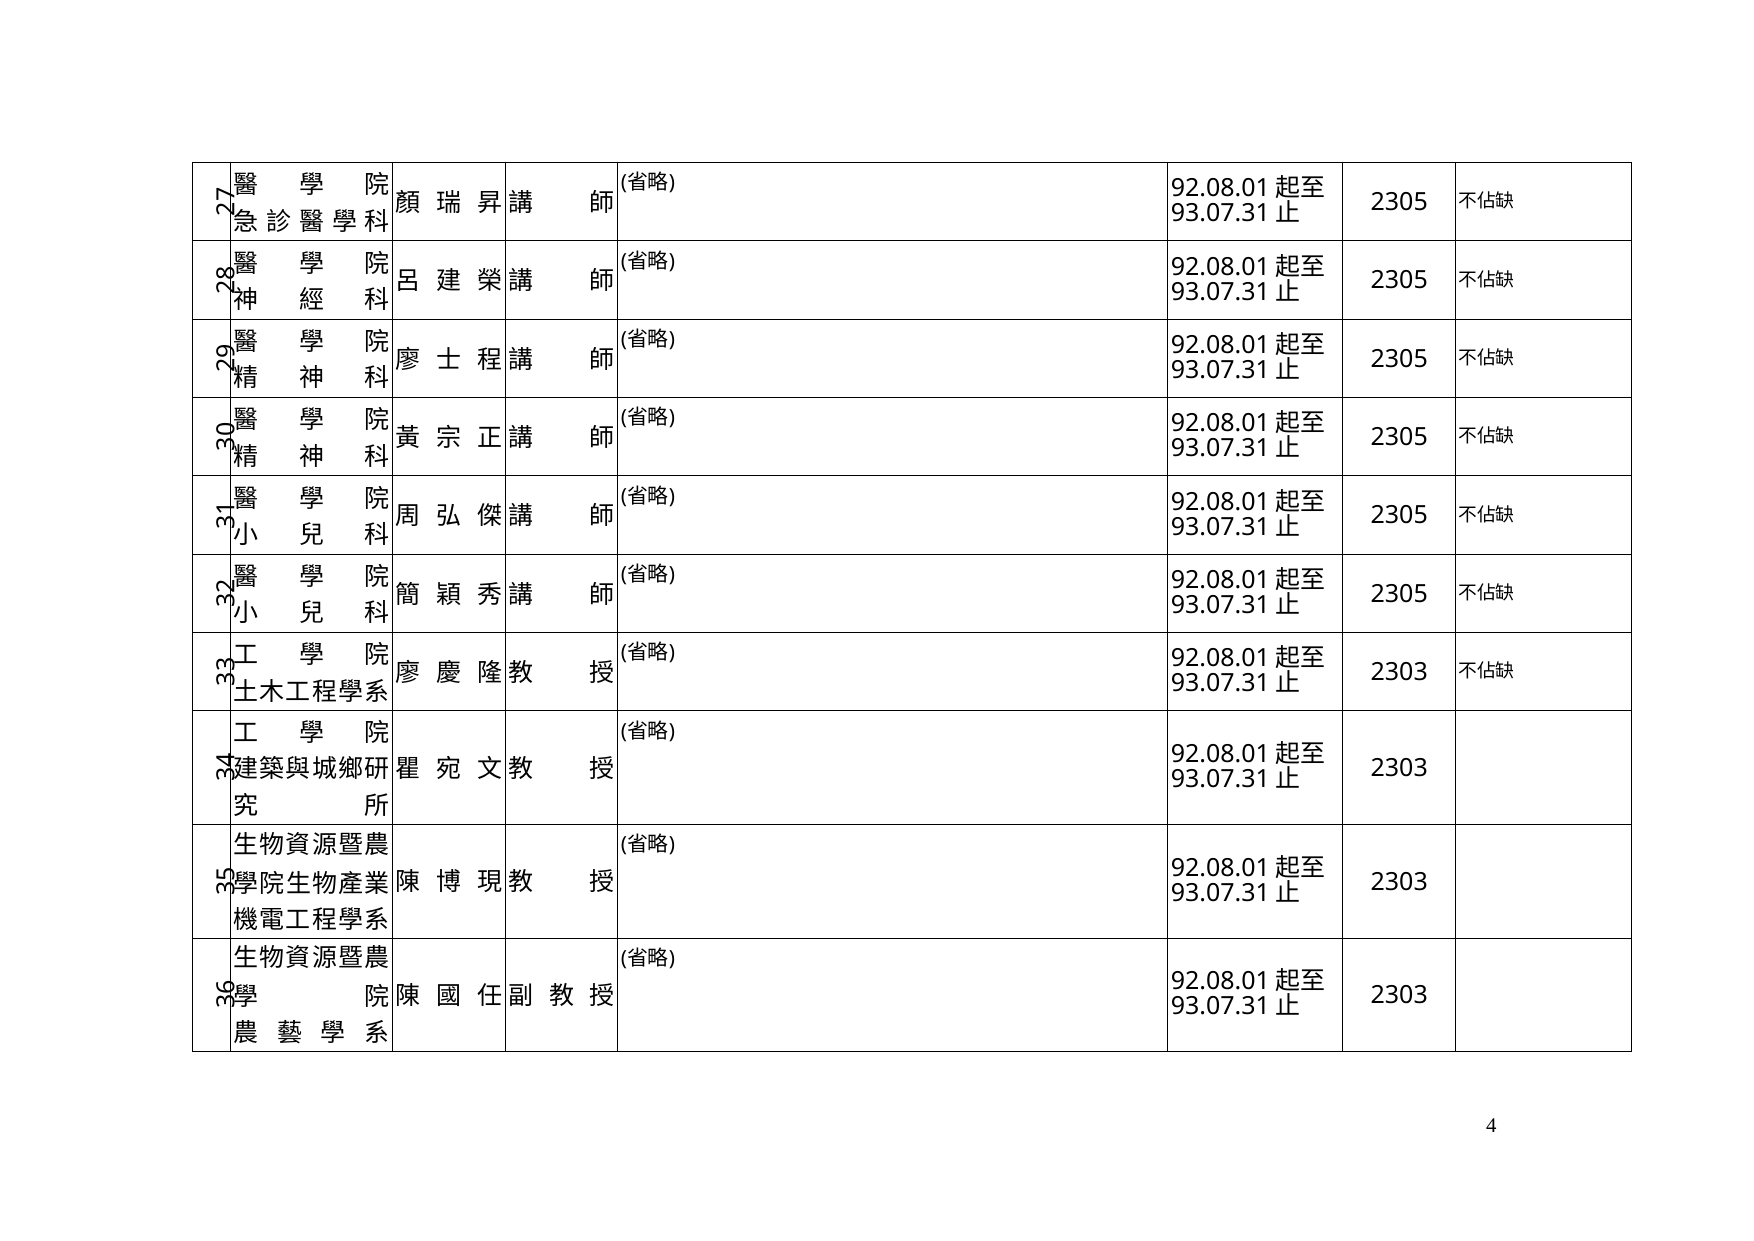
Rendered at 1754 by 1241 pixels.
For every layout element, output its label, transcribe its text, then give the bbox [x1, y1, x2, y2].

table_cell 92.08.01起至93.07.31止 [1168, 555, 1342, 632]
table_cell 2305 [1343, 398, 1455, 475]
table_cell 講師 [506, 163, 617, 240]
table_cell 副教授 [506, 939, 617, 1051]
table_cell 92.08.01起至93.07.31止 [1168, 633, 1342, 710]
table_cell (省略) [618, 476, 1167, 554]
table_cell 2305 [1343, 241, 1455, 319]
table_cell 33 [193, 633, 230, 710]
table_cell 不佔缺 [1456, 163, 1631, 240]
table_cell 生物資源暨農學院 農藝學系 [231, 939, 392, 1051]
table_cell 廖慶隆 [393, 633, 505, 710]
table_cell 92.08.01起至93.07.31止 [1168, 320, 1342, 397]
table_cell (省略) [618, 241, 1167, 319]
table_cell (省略) [618, 939, 1167, 1051]
table_cell 32 [193, 555, 230, 632]
table_cell 不佔缺 [1456, 633, 1631, 710]
table_cell 28 [193, 241, 230, 319]
table_cell 講師 [506, 241, 617, 319]
table_cell 不佔缺 [1456, 555, 1631, 632]
table_cell 34 [193, 711, 230, 824]
table_cell 29 [193, 320, 230, 397]
table_cell 92.08.01起至93.07.31止 [1168, 711, 1342, 824]
table_cell 不佔缺 [1456, 320, 1631, 397]
table_cell 顏瑞昇 [393, 163, 505, 240]
table_cell 92.08.01起至93.07.31止 [1168, 825, 1342, 937]
table_cell 講師 [506, 476, 617, 554]
table_cell 不佔缺 [1456, 398, 1631, 475]
table_cell 2305 [1343, 476, 1455, 554]
table_cell (省略) [618, 163, 1167, 240]
table_cell 講師 [506, 555, 617, 632]
table_cell 陳國任 [393, 939, 505, 1051]
table_cell 36 [193, 939, 230, 1051]
table_cell (省略) [618, 320, 1167, 397]
table_cell 92.08.01起至93.07.31止 [1168, 163, 1342, 240]
table_cell 呂建榮 [393, 241, 505, 319]
table_cell 醫學院 小兒科 [231, 555, 392, 632]
table_cell 簡穎秀 [393, 555, 505, 632]
table_cell 27 [193, 163, 230, 240]
table_cell (省略) [618, 711, 1167, 824]
table_cell (省略) [618, 825, 1167, 937]
table_cell 教授 [506, 633, 617, 710]
table_cell 35 [193, 825, 230, 937]
table_cell 周弘傑 [393, 476, 505, 554]
table_cell 30 [193, 398, 230, 475]
table_cell 2305 [1343, 163, 1455, 240]
table_cell 2303 [1343, 633, 1455, 710]
table_cell 講師 [506, 398, 617, 475]
table_cell 92.08.01起至93.07.31止 [1168, 241, 1342, 319]
table_cell 醫學院 小兒科 [231, 476, 392, 554]
table_cell 廖士程 [393, 320, 505, 397]
table_cell 醫學院 神經科 [231, 241, 392, 319]
table_cell [1456, 711, 1631, 824]
table_cell 2303 [1343, 825, 1455, 937]
table_cell 2305 [1343, 320, 1455, 397]
table_cell (省略) [618, 398, 1167, 475]
table_cell 2303 [1343, 939, 1455, 1051]
table_cell 92.08.01起至93.07.31止 [1168, 398, 1342, 475]
table_cell (省略) [618, 555, 1167, 632]
table_cell 2303 [1343, 711, 1455, 824]
table_cell [1456, 825, 1631, 937]
table_cell 教授 [506, 711, 617, 824]
table_cell 黃宗正 [393, 398, 505, 475]
table_cell 2305 [1343, 555, 1455, 632]
table_cell 瞿宛文 [393, 711, 505, 824]
table_cell [1456, 939, 1631, 1051]
table_cell 醫學院 急診醫學科 [231, 163, 392, 240]
table_cell 92.08.01起至93.07.31止 [1168, 476, 1342, 554]
table_cell 教授 [506, 825, 617, 937]
table_cell 醫學院 精神科 [231, 320, 392, 397]
table_cell 不佔缺 [1456, 476, 1631, 554]
table_cell 92.08.01起至93.07.31止 [1168, 939, 1342, 1051]
table_cell 31 [193, 476, 230, 554]
table_cell 講師 [506, 320, 617, 397]
table_cell 不佔缺 [1456, 241, 1631, 319]
table_cell 醫學院 精神科 [231, 398, 392, 475]
table_cell 工學院 土木工程學系 [231, 633, 392, 710]
table_cell 工學院 建築與城鄉研究所 [231, 711, 392, 824]
table_cell 陳博現 [393, 825, 505, 937]
table_cell (省略) [618, 633, 1167, 710]
table_cell 生物資源暨農學院生物產業機電工程學系 [231, 825, 392, 937]
